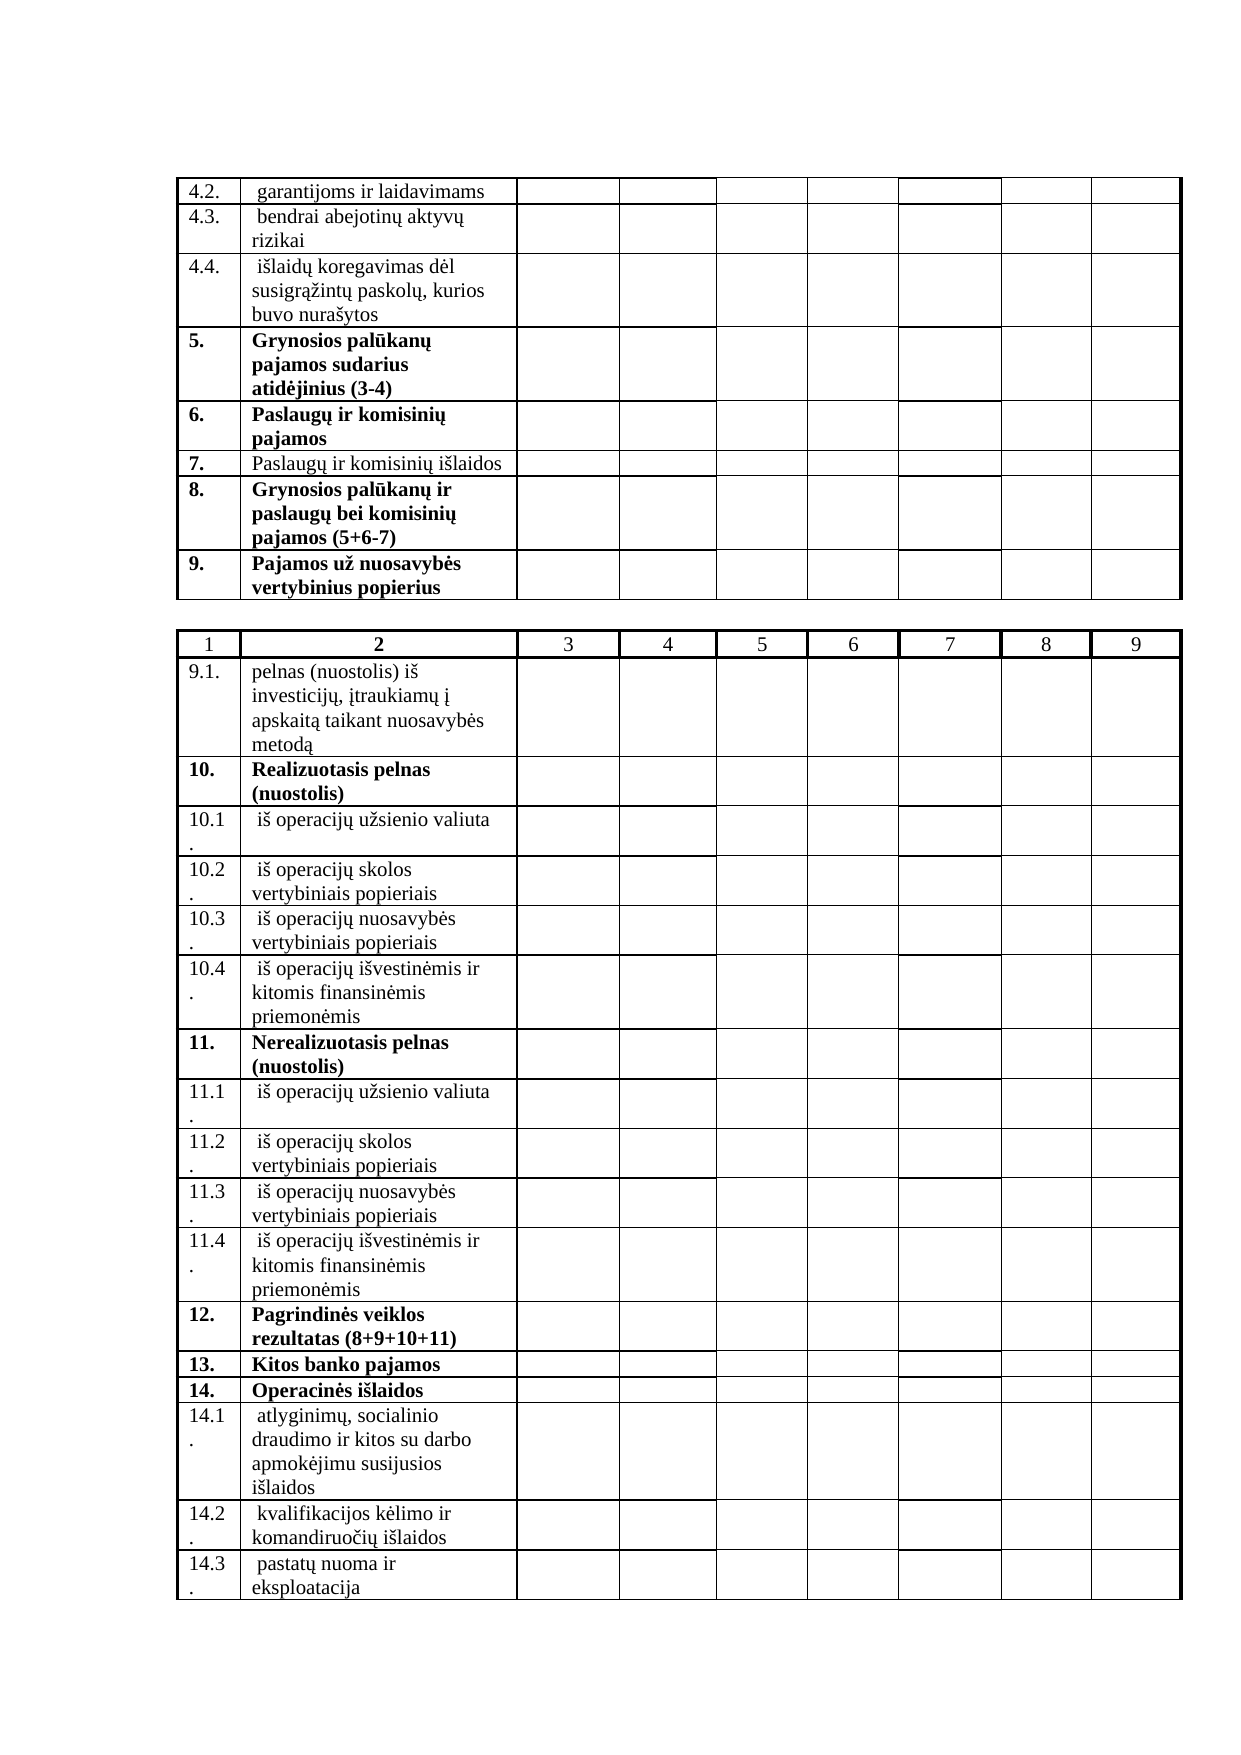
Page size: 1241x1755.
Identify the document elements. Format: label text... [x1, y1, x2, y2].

table_cell [717, 1351, 807, 1376]
table_cell [808, 1500, 898, 1549]
table_cell [899, 1501, 1001, 1549]
table_cell [717, 659, 807, 756]
table_cell [808, 1550, 898, 1599]
table_cell [1092, 906, 1179, 954]
table_cell 10.2. [179, 857, 240, 905]
table_cell [518, 1551, 619, 1599]
table_cell [518, 179, 619, 203]
table_cell [620, 1501, 716, 1549]
table_cell Grynosios palūkanų ir paslaugų bei komisinių pajamos (5+6-7) [241, 477, 516, 549]
table_cell [899, 906, 1001, 954]
table_cell 13. [179, 1352, 240, 1376]
table_cell [717, 1302, 807, 1350]
table_cell [620, 551, 716, 599]
table_cell iš operacijų išvestinėmis ir kitomis finansinėmis priemonėmis [241, 1228, 516, 1301]
table_cell [717, 1079, 807, 1127]
table_cell [717, 1029, 807, 1078]
table_cell [1092, 1377, 1179, 1402]
table_cell [808, 254, 898, 326]
table_cell [899, 757, 1001, 805]
table_cell [808, 550, 898, 599]
table_cell [518, 254, 619, 326]
table_cell [518, 451, 619, 475]
table_header 6 [809, 632, 897, 656]
table_cell [1002, 1403, 1091, 1499]
table_cell Grynosios palūkanų pajamos sudarius atidėjinius (3-4) [241, 328, 516, 400]
table_cell [1002, 806, 1091, 855]
table_cell [717, 204, 807, 252]
table_cell [518, 857, 619, 905]
table_cell [717, 327, 807, 400]
table_cell [1092, 254, 1179, 326]
table_cell [518, 1302, 619, 1350]
table_cell [1092, 1550, 1179, 1599]
table_cell [899, 857, 1001, 905]
table_cell [899, 1302, 1001, 1350]
table_cell [518, 956, 619, 1028]
table_cell 11.4. [179, 1228, 240, 1301]
table_cell iš operacijų išvestinėmis ir kitomis finansinėmis priemonėmis [241, 956, 516, 1028]
table_cell [808, 1178, 898, 1227]
table_cell [1092, 806, 1179, 855]
table_cell [808, 1302, 898, 1350]
table_cell [1002, 1500, 1091, 1549]
table_cell garantijoms ir laidavimams [241, 179, 516, 203]
table_cell [717, 955, 807, 1028]
table_cell [518, 1030, 619, 1078]
table_cell [620, 857, 716, 905]
table_cell [620, 1129, 716, 1177]
table_cell [620, 254, 716, 326]
table_cell [717, 757, 807, 805]
table_cell [717, 1228, 807, 1301]
table_cell 10.4. [179, 956, 240, 1028]
table_cell [1092, 451, 1179, 475]
table_cell [620, 328, 716, 400]
table_cell [1002, 1079, 1091, 1127]
table_header 2 [242, 632, 516, 656]
table_cell [808, 1129, 898, 1177]
table_header 4 [621, 632, 715, 656]
table_cell [518, 807, 619, 855]
table_cell [899, 1179, 1001, 1227]
table_cell [620, 451, 716, 475]
table_header 3 [519, 632, 618, 656]
table_cell [808, 1403, 898, 1499]
table_cell [1002, 856, 1091, 905]
table_cell [808, 955, 898, 1028]
table_cell bendrai abejotinų aktyvų rizikai [241, 205, 516, 252]
table_cell [1002, 906, 1091, 954]
table_cell [620, 1302, 716, 1350]
table_cell 4.4. [179, 254, 240, 326]
table_cell [620, 179, 716, 203]
table_cell [1092, 476, 1179, 549]
table_cell [620, 906, 716, 954]
table_cell [808, 1377, 898, 1402]
table_cell 11. [179, 1030, 240, 1078]
table_cell [1002, 476, 1091, 549]
table_cell [808, 806, 898, 855]
table_cell [620, 1551, 716, 1599]
table_cell [717, 254, 807, 326]
table_cell [518, 659, 619, 756]
table_cell [518, 1179, 619, 1227]
table_cell [518, 1378, 619, 1402]
table_cell [1092, 856, 1179, 905]
table_cell [717, 1129, 807, 1177]
table_cell [717, 1550, 807, 1599]
table_cell iš operacijų užsienio valiuta [241, 807, 516, 855]
table_cell [620, 1403, 716, 1499]
table_cell [808, 327, 898, 400]
table_cell [808, 451, 898, 475]
table_cell [899, 1080, 1001, 1127]
table_cell [518, 1403, 619, 1499]
table_cell atlyginimų, socialinio draudimo ir kitos su darbo apmokėjimu susijusios išlaidos [241, 1403, 516, 1499]
table_cell [1002, 1029, 1091, 1078]
table_cell [1092, 1178, 1179, 1227]
table_cell iš operacijų nuosavybės vertybiniais popieriais [241, 906, 516, 954]
table_cell [1092, 550, 1179, 599]
table_cell 12. [179, 1302, 240, 1350]
table_cell [1002, 955, 1091, 1028]
table_cell [717, 1500, 807, 1549]
table_cell [899, 1378, 1001, 1402]
table_cell [1092, 1079, 1179, 1127]
table_cell [808, 757, 898, 805]
table_cell [717, 1377, 807, 1402]
table_cell [518, 1501, 619, 1549]
table_cell iš operacijų skolos vertybiniais popieriais [241, 1129, 516, 1177]
table_cell [717, 906, 807, 954]
table_cell išlaidų koregavimas dėl susigrąžintų paskolų, kurios buvo nurašytos [241, 254, 516, 326]
table_cell [518, 1080, 619, 1127]
table_cell iš operacijų skolos vertybiniais popieriais [241, 857, 516, 905]
table_cell [1092, 1302, 1179, 1350]
table_cell [899, 659, 1001, 756]
table_cell Nerealizuotasis pelnas (nuostolis) [241, 1030, 516, 1078]
table_cell [899, 254, 1001, 326]
table_cell 11.2. [179, 1129, 240, 1177]
table_cell kvalifikacijos kėlimo ir komandiruočių išlaidos [241, 1501, 516, 1549]
table_cell [899, 807, 1001, 855]
table_cell [808, 906, 898, 954]
table_cell [808, 1029, 898, 1078]
table_cell 11.1. [179, 1080, 240, 1127]
table_cell [620, 402, 716, 450]
table_cell [899, 328, 1001, 400]
table_cell [717, 1403, 807, 1499]
table_cell Paslaugų ir komisinių išlaidos [241, 451, 516, 475]
table_cell [1002, 1377, 1091, 1402]
table_cell [1002, 1178, 1091, 1227]
table_cell [808, 476, 898, 549]
table_cell 9.1. [179, 659, 240, 756]
table_cell [620, 757, 716, 805]
table_header 7 [901, 632, 999, 656]
table_cell [620, 1228, 716, 1301]
table_cell [1002, 1129, 1091, 1177]
table_cell Paslaugų ir komisinių pajamos [241, 402, 516, 450]
table_header 1 [179, 632, 239, 656]
table_cell [518, 402, 619, 450]
table_cell 10.3. [179, 906, 240, 954]
table_cell [518, 477, 619, 549]
table_cell [717, 451, 807, 475]
table_cell iš operacijų užsienio valiuta [241, 1080, 516, 1127]
table_cell 10.1. [179, 807, 240, 855]
table_cell [518, 1228, 619, 1301]
table_cell pelnas (nuostolis) iš investicijų, įtraukiamų į apskaitą taikant nuosavybės metodą [241, 659, 516, 756]
table_cell [518, 906, 619, 954]
table_cell [899, 1030, 1001, 1078]
table_cell 4.2. [179, 179, 240, 203]
table_cell [620, 956, 716, 1028]
table_cell [1002, 1228, 1091, 1301]
table_cell [899, 1228, 1001, 1301]
table_cell [899, 551, 1001, 599]
table_header 8 [1003, 632, 1089, 656]
table_cell [620, 1378, 716, 1402]
table_cell 11.3. [179, 1179, 240, 1227]
table_cell [717, 178, 807, 203]
table_cell [620, 205, 716, 252]
table_cell [899, 1551, 1001, 1599]
table_cell 9. [179, 551, 240, 599]
table_cell [1092, 1403, 1179, 1499]
table_cell [1002, 204, 1091, 252]
table_cell [620, 1352, 716, 1376]
table_cell [1002, 401, 1091, 450]
table_cell [808, 856, 898, 905]
table_cell [899, 205, 1001, 252]
table_cell [518, 205, 619, 252]
table_header 9 [1093, 632, 1179, 656]
table_cell [518, 1352, 619, 1376]
table_cell 7. [179, 451, 240, 475]
table_cell [899, 1352, 1001, 1376]
table_cell 14.1. [179, 1403, 240, 1499]
table_cell 10. [179, 757, 240, 805]
table_cell 6. [179, 402, 240, 450]
table_cell 14.3. [179, 1551, 240, 1599]
table_cell Pagrindinės veiklos rezultatas (8+9+10+11) [241, 1302, 516, 1350]
table_cell [1092, 204, 1179, 252]
table_cell iš operacijų nuosavybės vertybiniais popieriais [241, 1179, 516, 1227]
table_cell [1002, 659, 1091, 756]
table_cell 14. [179, 1378, 240, 1402]
table_cell 4.3. [179, 205, 240, 252]
table_cell [717, 806, 807, 855]
table_cell [620, 659, 716, 756]
table_cell [518, 551, 619, 599]
table_cell [808, 659, 898, 756]
table_cell [899, 451, 1001, 475]
table_cell Realizuotasis pelnas (nuostolis) [241, 757, 516, 805]
table_cell [1092, 1029, 1179, 1078]
table_cell [1002, 1550, 1091, 1599]
table_cell [808, 1351, 898, 1376]
table_cell [1002, 451, 1091, 475]
table_cell [808, 178, 898, 203]
table_cell Kitos banko pajamos [241, 1352, 516, 1376]
table_cell [1092, 757, 1179, 805]
table_cell [1002, 757, 1091, 805]
table_cell 5. [179, 328, 240, 400]
table_cell [1092, 1500, 1179, 1549]
table_cell [717, 550, 807, 599]
table_cell pastatų nuoma ir eksploatacija [241, 1551, 516, 1599]
table_cell [1092, 1129, 1179, 1177]
table_cell [899, 477, 1001, 549]
table_cell [1002, 1302, 1091, 1350]
table_cell [620, 1030, 716, 1078]
table_cell [1002, 327, 1091, 400]
table_cell [1092, 1228, 1179, 1301]
table_cell [717, 856, 807, 905]
table_cell [518, 757, 619, 805]
table_cell [899, 402, 1001, 450]
table_cell [1002, 178, 1091, 203]
table_cell [1092, 1351, 1179, 1376]
table_cell [717, 1178, 807, 1227]
table_cell [1092, 955, 1179, 1028]
table_cell [1002, 550, 1091, 599]
table_cell [899, 179, 1001, 203]
table_cell [1092, 327, 1179, 400]
table_cell [620, 1080, 716, 1127]
table_cell [808, 1079, 898, 1127]
table_cell [1002, 1351, 1091, 1376]
table_cell [899, 1403, 1001, 1499]
table_cell [808, 204, 898, 252]
table_cell [808, 1228, 898, 1301]
table_cell [899, 956, 1001, 1028]
table_header 5 [718, 632, 806, 656]
table_cell Pajamos už nuosavybės vertybinius popierius [241, 551, 516, 599]
table_cell Operacinės išlaidos [241, 1378, 516, 1402]
table_cell [518, 1129, 619, 1177]
table_cell [1002, 254, 1091, 326]
table_cell 14.2. [179, 1501, 240, 1549]
table_cell [899, 1129, 1001, 1177]
table_cell [808, 401, 898, 450]
table_cell [1092, 178, 1179, 203]
table_cell 8. [179, 477, 240, 549]
table_cell [717, 476, 807, 549]
table_cell [620, 807, 716, 855]
table_cell [1092, 659, 1179, 756]
table_cell [1092, 401, 1179, 450]
table_cell [717, 401, 807, 450]
table_cell [620, 1179, 716, 1227]
table_cell [518, 328, 619, 400]
table_cell [620, 477, 716, 549]
